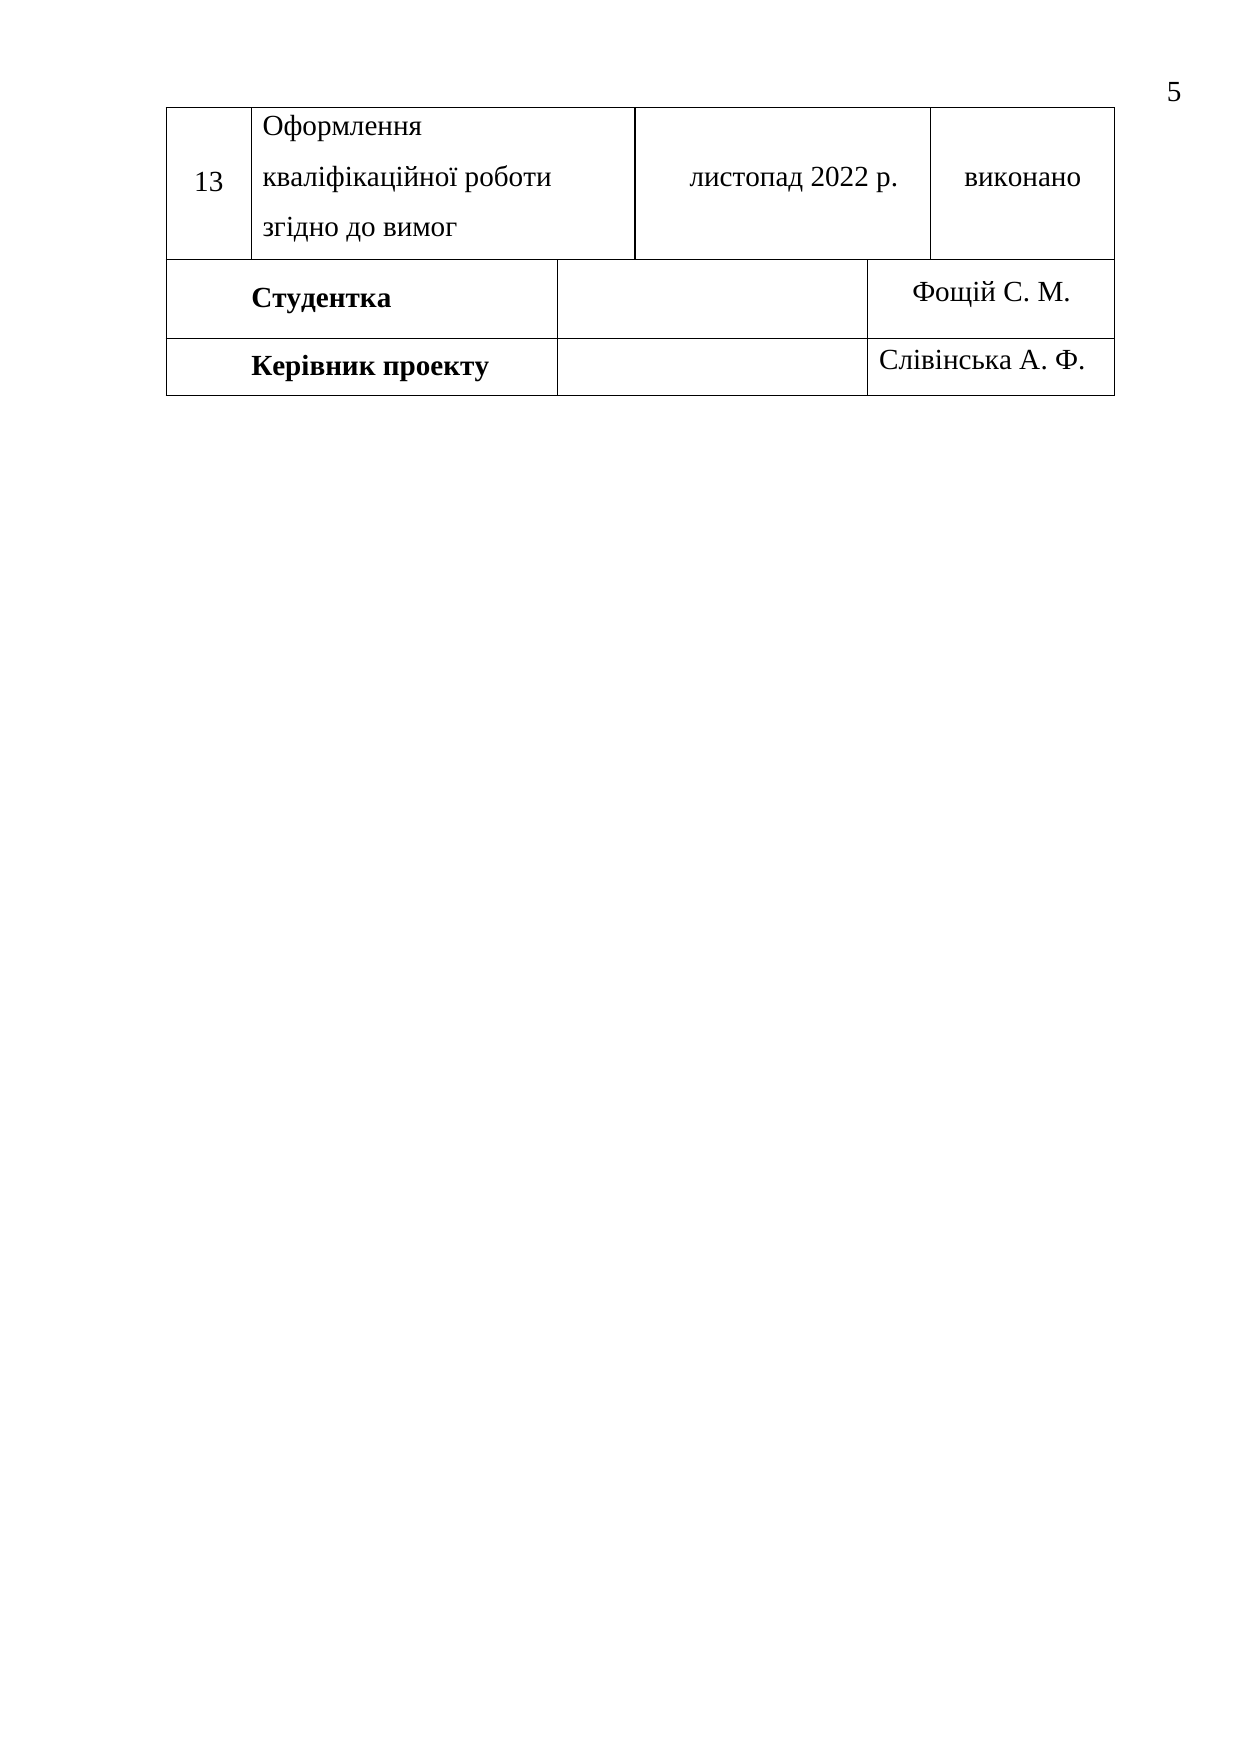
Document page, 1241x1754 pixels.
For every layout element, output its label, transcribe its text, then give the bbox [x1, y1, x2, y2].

table_cell 13 [167, 108, 251, 259]
table_cell Слівінська А. Ф. [868, 339, 1114, 395]
table_cell виконано [931, 108, 1114, 259]
table_cell [558, 260, 867, 338]
table_cell Студентка [167, 260, 557, 338]
table_cell Оформлення кваліфікаційної роботи згідно до вимог [252, 108, 634, 259]
table_cell листопад 2022 р. [636, 108, 930, 259]
table_cell Фощій С. М. [868, 260, 1114, 338]
table_cell [558, 339, 867, 395]
table_cell Керівник проекту [167, 339, 557, 395]
